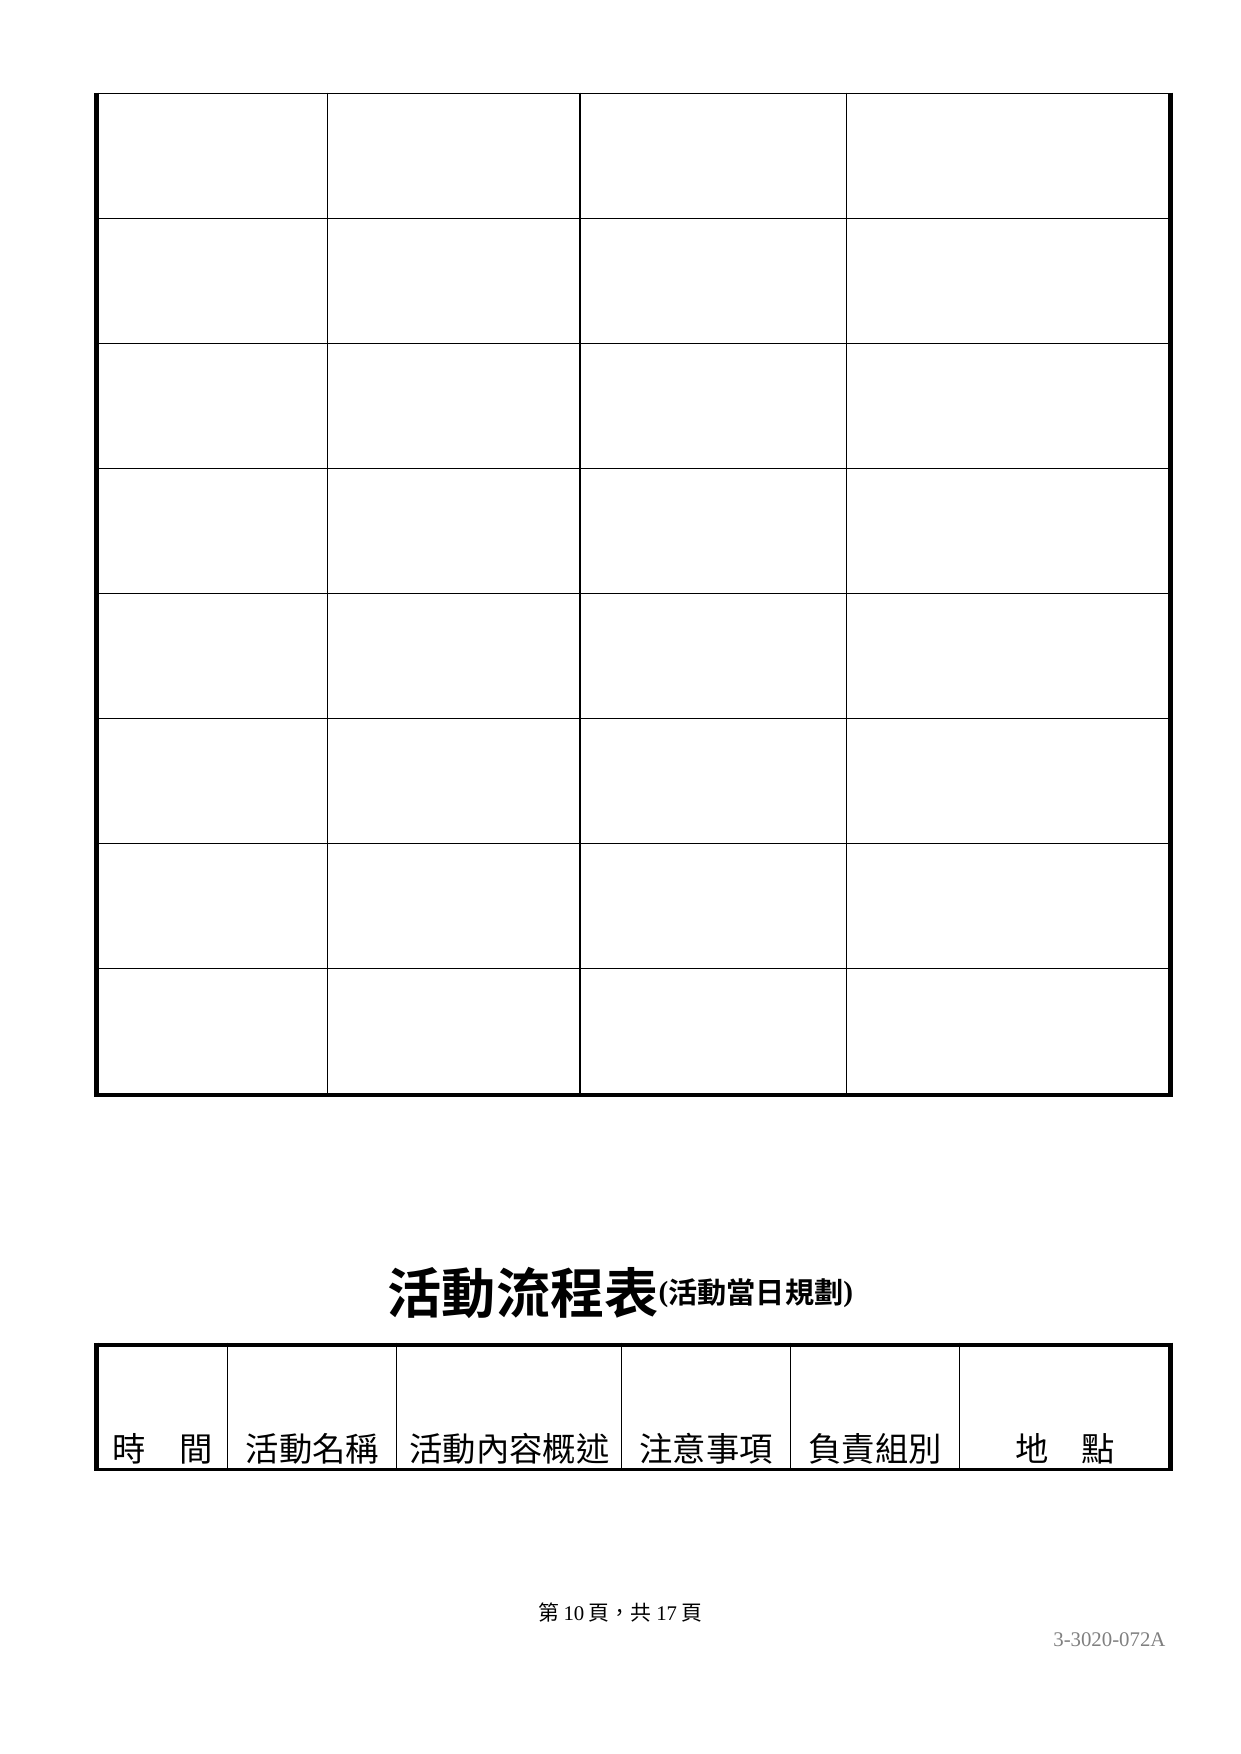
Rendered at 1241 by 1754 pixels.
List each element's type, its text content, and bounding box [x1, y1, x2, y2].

table_cell [99, 344, 327, 467]
table_cell [847, 719, 1168, 842]
table_cell [847, 94, 1168, 217]
table_cell [99, 594, 327, 717]
table_cell [328, 719, 579, 842]
table_cell [581, 969, 846, 1092]
table_header 活動內容概述 [397, 1347, 621, 1467]
text 活動流程表(活動當日規劃) [75, 1217, 1165, 1342]
table_cell [847, 594, 1168, 717]
table_cell [581, 594, 846, 717]
table_cell [328, 94, 579, 217]
table_cell [847, 469, 1168, 592]
table_cell [328, 969, 579, 1092]
table_header 活動名稱 [228, 1347, 396, 1467]
table_cell [99, 219, 327, 342]
table_header 時 間 [99, 1347, 227, 1467]
table_cell [328, 469, 579, 592]
table_cell [581, 219, 846, 342]
table_cell [847, 969, 1168, 1092]
table_cell [847, 344, 1168, 467]
table_cell [581, 844, 846, 967]
table_cell [328, 594, 579, 717]
table_cell [847, 219, 1168, 342]
table_cell [328, 219, 579, 342]
table_cell [581, 94, 846, 217]
table_cell [99, 844, 327, 967]
table_cell [328, 844, 579, 967]
table_cell [99, 94, 327, 217]
table_cell [99, 469, 327, 592]
table_cell [99, 719, 327, 842]
table_cell [99, 969, 327, 1092]
table_header 地 點 [960, 1347, 1168, 1467]
table_cell [847, 844, 1168, 967]
table_cell [581, 469, 846, 592]
table_cell [581, 344, 846, 467]
table_header 負責組別 [791, 1347, 959, 1467]
table_header 注意事項 [622, 1347, 790, 1467]
table_cell [581, 719, 846, 842]
table_cell [328, 344, 579, 467]
